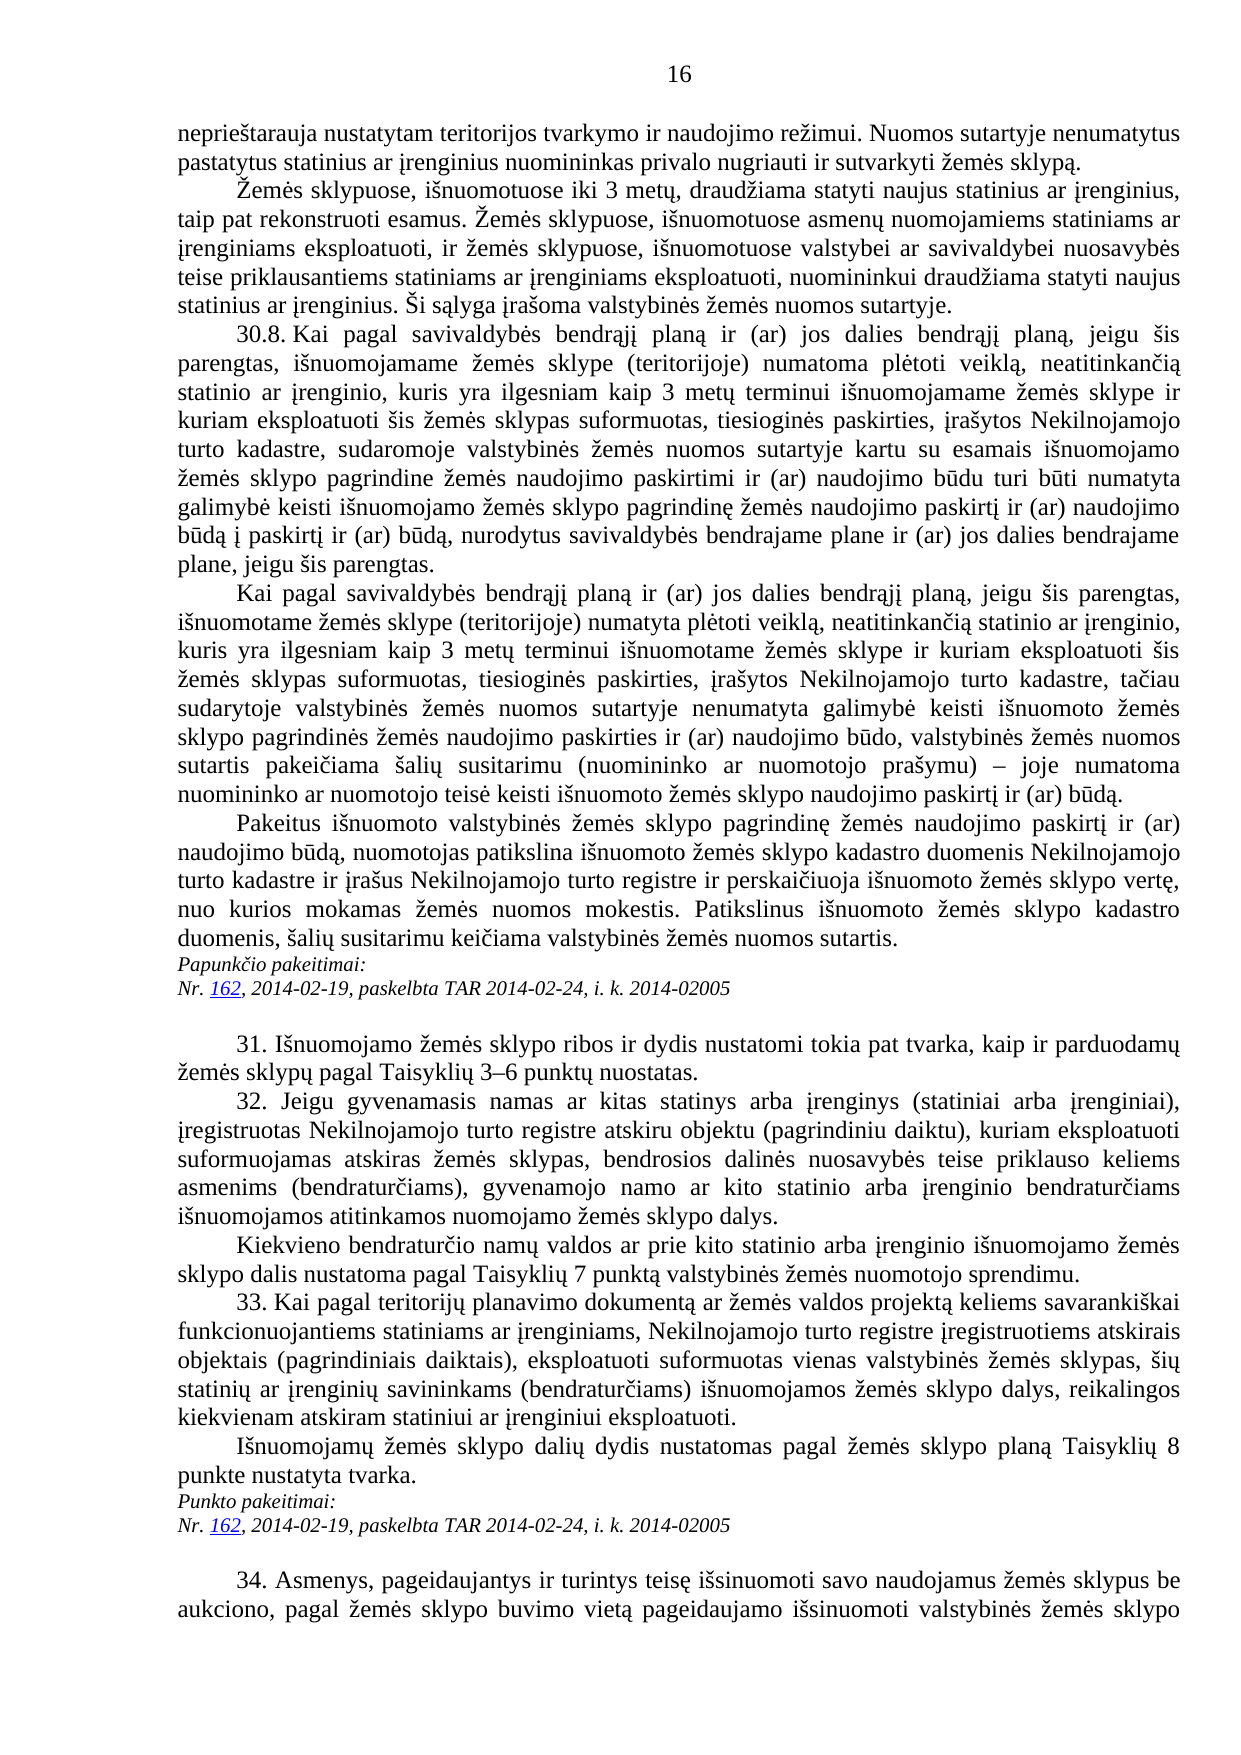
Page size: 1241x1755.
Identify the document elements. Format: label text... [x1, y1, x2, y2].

text Pakeitus išnuomoto valstybinės žemės sklypo pagrindinę žemės naudojimo paskirtį ir (ar) naudojimo būdą, nuomotojas patikslina išnuomoto žemės sklypo kadastro duomenis Nekilnojamojo turto kadastre ir įrašus Nekilnojamojo turto registre ir perskaičiuoja išnuomoto žemės sklypo vertę, nuo kurios mokamas žemės nuomos mokestis. Patikslinus išnuomoto žemės sklypo kadastro duomenis, šalių susitarimu keičiama valstybinės žemės nuomos sutartis. [177, 808, 1181, 952]
text Nr. 162, 2014-02-19, paskelbta TAR 2014-02-24, i. k. 2014-02005 [177, 976, 1181, 1000]
text Punkto pakeitimai: [177, 1489, 1181, 1513]
text 31. Išnuomojamo žemės sklypo ribos ir dydis nustatomi tokia pat tvarka, kaip ir parduodamų žemės sklypų pagal Taisyklių 3–6 punktų nuostatas. [177, 1029, 1181, 1086]
text Žemės sklypuose, išnuomotuose iki 3 metų, draudžiama statyti naujus statinius ar įrenginius, taip pat rekonstruoti esamus. Žemės sklypuose, išnuomotuose asmenų nuomojamiems statiniams ar įrenginiams eksploatuoti, ir žemės sklypuose, išnuomotuose valstybei ar savivaldybei nuosavybės teise priklausantiems statiniams ar įrenginiams eksploatuoti, nuomininkui draudžiama statyti naujus statinius ar įrenginius. Ši sąlyga įrašoma valstybinės žemės nuomos sutartyje. [177, 176, 1181, 319]
text 34. Asmenys, pageidaujantys ir turintys teisę išsinuomoti savo naudojamus žemės sklypus be aukciono, pagal žemės sklypo buvimo vietą pageidaujamo išsinuomoti valstybinės žemės sklypo [177, 1566, 1181, 1623]
text Išnuomojamų žemės sklypo dalių dydis nustatomas pagal žemės sklypo planą Taisyklių 8 punkte nustatyta tvarka. [177, 1431, 1181, 1489]
text 32. Jeigu gyvenamasis namas ar kitas statinys arba įrenginys (statiniai arba įrenginiai), įregistruotas Nekilnojamojo turto registre atskiru objektu (pagrindiniu daiktu), kuriam eksploatuoti suformuojamas atskiras žemės sklypas, bendrosios dalinės nuosavybės teise priklauso keliems asmenims (bendraturčiams), gyvenamojo namo ar kito statinio arba įrenginio bendraturčiams išnuomojamos atitinkamos nuomojamo žemės sklypo dalys. [177, 1086, 1181, 1230]
text Papunkčio pakeitimai: [177, 952, 1181, 976]
text Kiekvieno bendraturčio namų valdos ar prie kito statinio arba įrenginio išnuomojamo žemės sklypo dalis nustatoma pagal Taisyklių 7 punktą valstybinės žemės nuomotojo sprendimu. [177, 1230, 1181, 1287]
text Nr. 162, 2014-02-19, paskelbta TAR 2014-02-24, i. k. 2014-02005 [177, 1513, 1181, 1537]
text 33. Kai pagal teritorijų planavimo dokumentą ar žemės valdos projektą keliems savarankiškai funkcionuojantiems statiniams ar įrenginiams, Nekilnojamojo turto registre įregistruotiems atskirais objektais (pagrindiniais daiktais), eksploatuoti suformuotas vienas valstybinės žemės sklypas, šių statinių ar įrenginių savininkams (bendraturčiams) išnuomojamos žemės sklypo dalys, reikalingos kiekvienam atskiram statiniui ar įrenginiui eksploatuoti. [177, 1287, 1181, 1431]
text Kai pagal savivaldybės bendrąjį planą ir (ar) jos dalies bendrąjį planą, jeigu šis parengtas, išnuomotame žemės sklype (teritorijoje) numatyta plėtoti veiklą, neatitinkančią statinio ar įrenginio, kuris yra ilgesniam kaip 3 metų terminui išnuomotame žemės sklype ir kuriam eksploatuoti šis žemės sklypas suformuotas, tiesioginės paskirties, įrašytos Nekilnojamojo turto kadastre, tačiau sudarytoje valstybinės žemės nuomos sutartyje nenumatyta galimybė keisti išnuomoto žemės sklypo pagrindinės žemės naudojimo paskirties ir (ar) naudojimo būdo, valstybinės žemės nuomos sutartis pakeičiama šalių susitarimu (nuomininko ar nuomotojo prašymu) – joje numatoma nuomininko ar nuomotojo teisė keisti išnuomoto žemės sklypo naudojimo paskirtį ir (ar) būdą. [177, 578, 1181, 808]
text neprieštarauja nustatytam teritorijos tvarkymo ir naudojimo režimui. Nuomos sutartyje nenumatytus pastatytus statinius ar įrenginius nuomininkas privalo nugriauti ir sutvarkyti žemės sklypą. [177, 118, 1181, 176]
text 30.8. Kai pagal savivaldybės bendrąjį planą ir (ar) jos dalies bendrąjį planą, jeigu šis parengtas, išnuomojamame žemės sklype (teritorijoje) numatoma plėtoti veiklą, neatitinkančią statinio ar įrenginio, kuris yra ilgesniam kaip 3 metų terminui išnuomojamame žemės sklype ir kuriam eksploatuoti šis žemės sklypas suformuotas, tiesioginės paskirties, įrašytos Nekilnojamojo turto kadastre, sudaromoje valstybinės žemės nuomos sutartyje kartu su esamais išnuomojamo žemės sklypo pagrindine žemės naudojimo paskirtimi ir (ar) naudojimo būdu turi būti numatyta galimybė keisti išnuomojamo žemės sklypo pagrindinę žemės naudojimo paskirtį ir (ar) naudojimo būdą į paskirtį ir (ar) būdą, nurodytus savivaldybės bendrajame plane ir (ar) jos dalies bendrajame plane, jeigu šis parengtas. [177, 319, 1181, 578]
